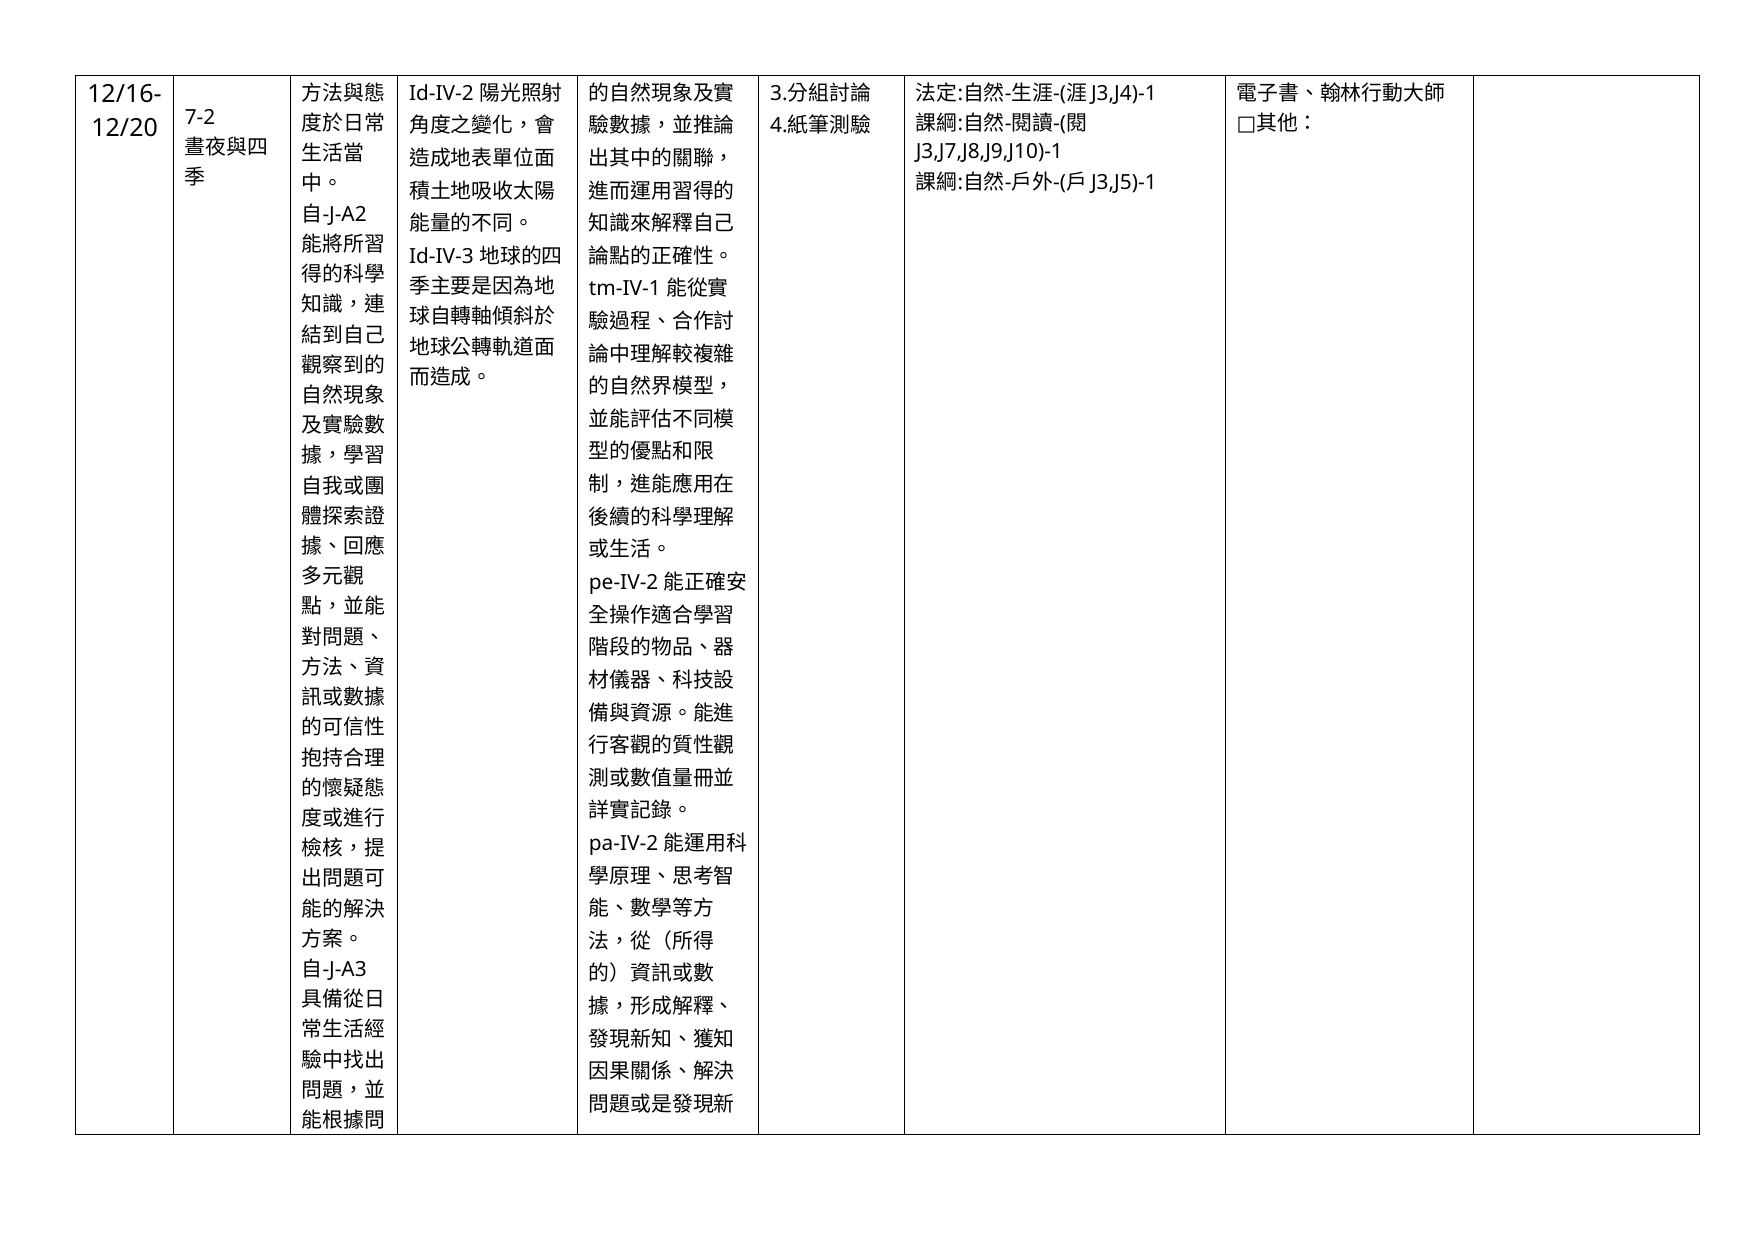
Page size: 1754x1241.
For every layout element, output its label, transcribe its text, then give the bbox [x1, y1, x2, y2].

table_cell [1474, 76, 1699, 1133]
table_cell 12/16-12/20 [76, 76, 173, 1133]
table_cell 法定:自然-生涯-(涯J3,J4)-1 課綱:自然-閱讀-(閱J3,J7,J8,J9,J10)-1 課綱:自然-戶外-(戶J3,J5)-1 [905, 76, 1225, 1133]
table_cell Id-IV-2 陽光照射角度之變化，會造成地表單位面積土地吸收太陽能量的不同。 Id-IV-3 地球的四季主要是因為地球自轉軸傾斜於地球公轉軌道面而造成。 [398, 76, 577, 1133]
table_cell 方法與態度於日常生活當中。 自-J-A2 能將所習得的科學知識，連結到自己觀察到的自然現象及實驗數據，學習自我或團體探索證據、回應多元觀點，並能對問題、方法、資訊或數據的可信性抱持合理的懷疑態度或進行檢核，提出問題可能的解決方案。 自-J-A3 具備從日常生活經驗中找出問題，並能根據問 [291, 76, 397, 1133]
table_cell 的自然現象及實驗數據，並推論出其中的關聯，進而運用習得的知識來解釋自己論點的正確性。 tm-IV-1 能從實驗過程、合作討論中理解較複雜的自然界模型，並能評估不同模型的優點和限制，進能應用在後續的科學理解或生活。 pe-IV-2 能正確安全操作適合學習階段的物品、器材儀器、科技設備與資源。能進行客觀的質性觀測或數值量冊並詳實記錄。 pa-IV-2 能運用科學原理、思考智能、數學等方法，從（所得的）資訊或數據，形成解釋、發現新知、獲知因果關係、解決問題或是發現新 [578, 76, 758, 1133]
table_cell 3.分組討論 4.紙筆測驗 [759, 76, 904, 1133]
table_cell 7-2 晝夜與四季 [174, 76, 290, 1133]
table_cell 電子書、翰林行動大師 □其他： [1226, 76, 1473, 1133]
